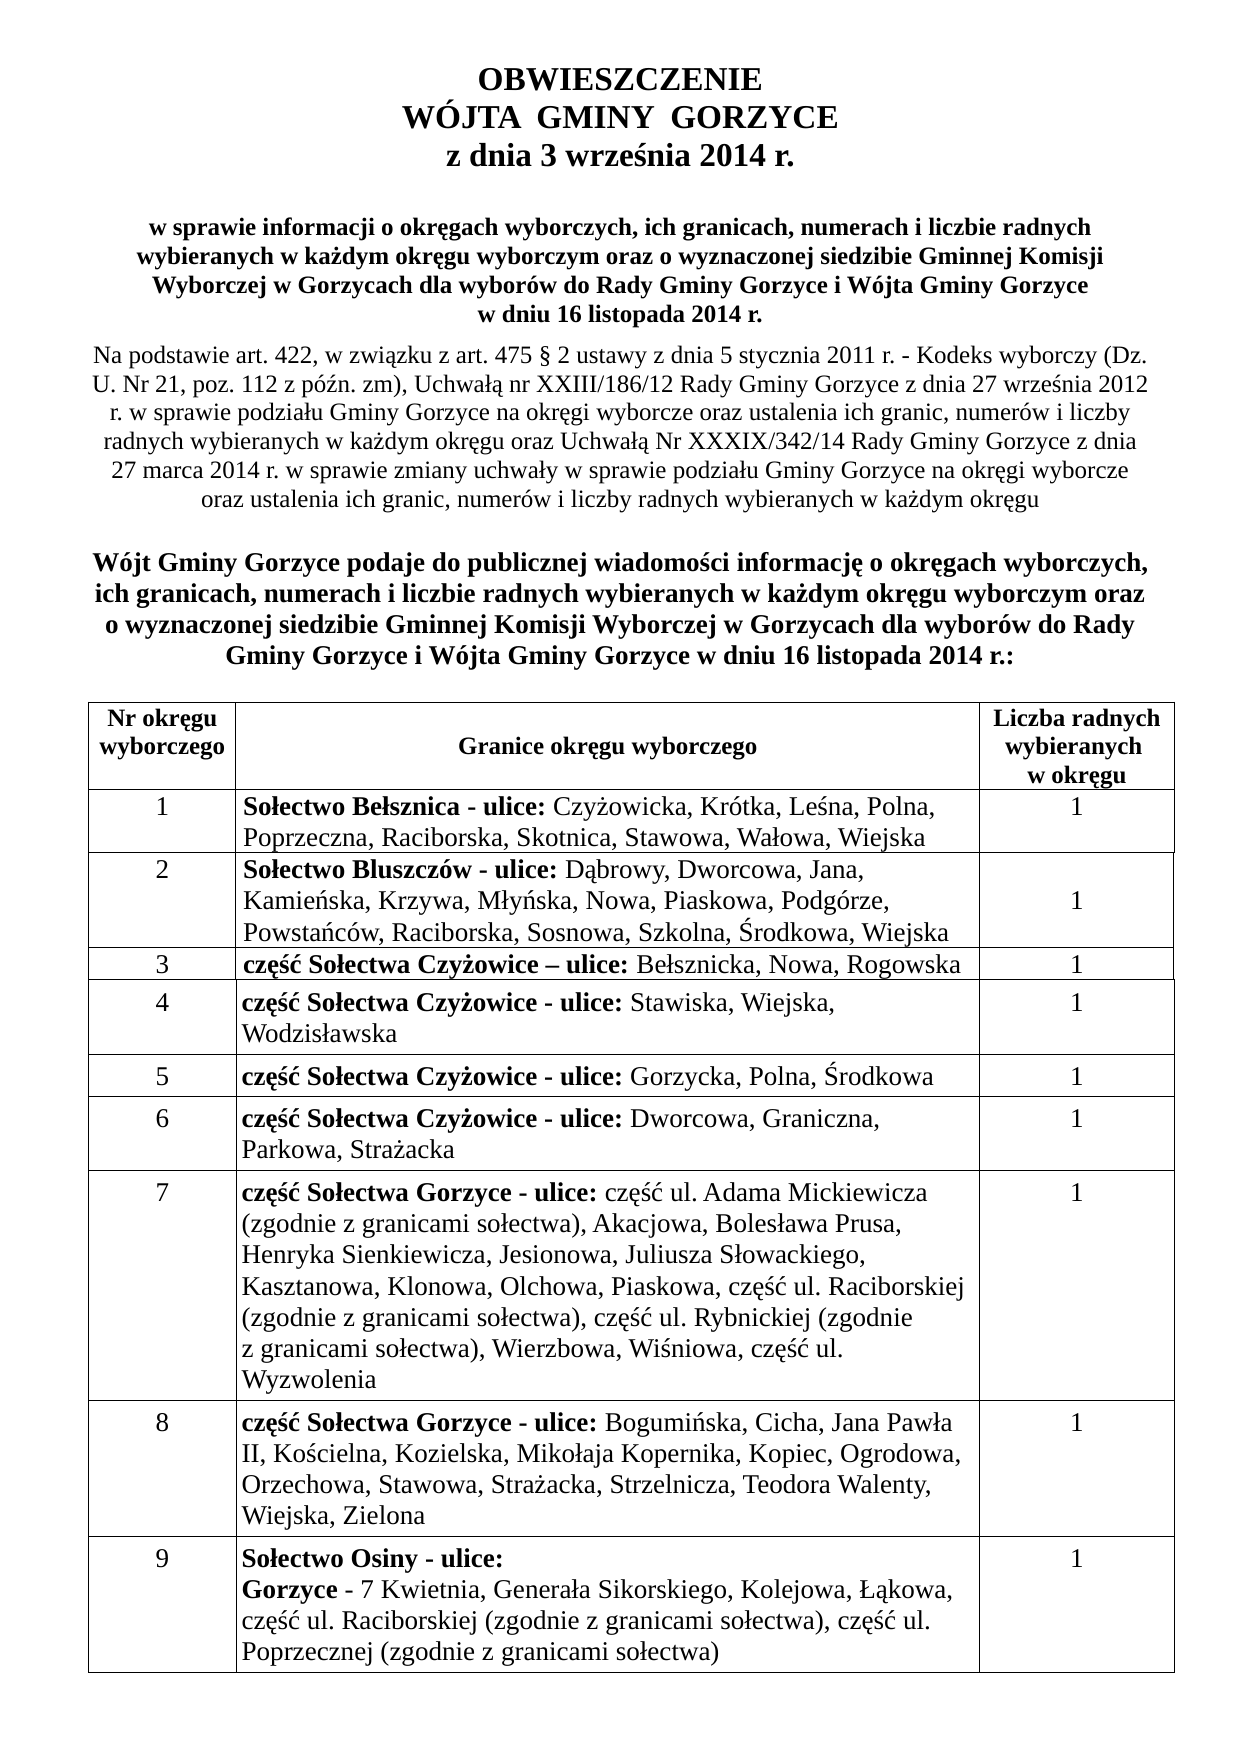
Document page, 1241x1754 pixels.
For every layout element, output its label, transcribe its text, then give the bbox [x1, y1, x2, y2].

table_cell 3 [89, 948, 235, 979]
table_header Granice okręgu wyborczego [236, 703, 979, 789]
text Na podstawie art. 422, w związku z art. 475 § 2 ustawy z dnia 5 stycznia 2011 r. - Kodeks wyborczy (Dz. U. Nr 21, poz. 112 z późn. zm), Uchwałą nr XXIII/186/12 Rady Gminy Gorzyce z dnia 27 września 2012 r. w sprawie podziału Gminy Gorzyce na okręgi wyborcze oraz ustalenia ich granic, numerów i liczby radnych wybieranych w każdym okręgu oraz Uchwałą Nr XXXIX/342/14 Rady Gminy Gorzyce z dnia 27 marca 2014 r. w sprawie zmiany uchwały w sprawie podziału Gminy Gorzyce na okręgi wyborcze oraz ustalenia ich granic, numerów i liczby radnych wybieranych w każdym okręgu [88, 340, 1152, 512]
subtitle OBWIESZCZENIE [88, 59, 1152, 97]
table_cell 2 [89, 853, 235, 947]
table_cell 8 [89, 1401, 236, 1536]
table_cell 9 [89, 1537, 236, 1672]
table_cell 1 [89, 790, 235, 852]
table_cell część Sołectwa Czyżowice - ulice: Dworcowa, Graniczna, Parkowa, Strażacka [237, 1097, 979, 1170]
table_cell 4 [89, 980, 236, 1054]
table_cell Sołectwo Osiny - ulice: Gorzyce - 7 Kwietnia, Generała Sikorskiego, Kolejowa, Łąkowa, część ul. Raciborskiej (zgodnie z granicami sołectwa), część ul. Poprzecznej (zgodnie z granicami sołectwa) [237, 1537, 979, 1672]
table_cell 1 [980, 1097, 1174, 1170]
table_header Liczba radnych wybieranych w okręgu [980, 703, 1174, 789]
table_cell 1 [980, 948, 1173, 979]
text w sprawie informacji o okręgach wyborczych, ich granicach, numerach i liczbie radnych wybieranych w każdym okręgu wyborczym oraz o wyznaczonej siedzibie Gminnej Komisji Wyborczej w Gorzycach dla wyborów do Rady Gminy Gorzyce i Wójta Gminy Gorzyce w dniu 16 listopada 2014 r. [88, 212, 1152, 327]
table_cell 1 [980, 1537, 1174, 1672]
table_cell część Sołectwa Czyżowice - ulice: Stawiska, Wiejska, Wodzisławska [237, 980, 979, 1054]
table_cell Sołectwo Bełsznica - ulice: Czyżowicka, Krótka, Leśna, Polna, Poprzeczna, Raciborska, Skotnica, Stawowa, Wałowa, Wiejska [236, 790, 979, 852]
table_cell 1 [980, 853, 1173, 947]
table_cell część Sołectwa Gorzyce - ulice: Bogumińska, Cicha, Jana Pawła II, Kościelna, Kozielska, Mikołaja Kopernika, Kopiec, Ogrodowa, Orzechowa, Stawowa, Strażacka, Strzelnicza, Teodora Walenty, Wiejska, Zielona [237, 1401, 979, 1536]
table_header Nr okręgu wyborczego [89, 703, 235, 789]
table_cell Sołectwo Bluszczów - ulice: Dąbrowy, Dworcowa, Jana, Kamieńska, Krzywa, Młyńska, Nowa, Piaskowa, Podgórze, Powstańców, Raciborska, Sosnowa, Szkolna, Środkowa, Wiejska [236, 853, 979, 947]
table_cell 5 [89, 1055, 236, 1096]
subtitle Wójt Gminy Gorzyce podaje do publicznej wiadomości informację o okręgach wyborczych, ich granicach, numerach i liczbie radnych wybieranych w każdym okręgu wyborczym oraz o wyznaczonej siedzibie Gminnej Komisji Wyborczej w Gorzycach dla wyborów do Rady Gminy Gorzyce i Wójta Gminy Gorzyce w dniu 16 listopada 2014 r.: [88, 546, 1152, 671]
table_cell 1 [980, 1171, 1174, 1400]
table_cell część Sołectwa Gorzyce - ulice: część ul. Adama Mickiewicza (zgodnie z granicami sołectwa), Akacjowa, Bolesława Prusa, Henryka Sienkiewicza, Jesionowa, Juliusza Słowackiego, Kasztanowa, Klonowa, Olchowa, Piaskowa, część ul. Raciborskiej (zgodnie z granicami sołectwa), część ul. Rybnickiej (zgodnie z granicami sołectwa), Wierzbowa, Wiśniowa, część ul. Wyzwolenia [237, 1171, 979, 1400]
table_cell 1 [980, 1401, 1174, 1536]
table_cell część Sołectwa Czyżowice - ulice: Gorzycka, Polna, Środkowa [237, 1055, 979, 1096]
table_cell 1 [980, 790, 1174, 852]
table_cell 7 [89, 1171, 236, 1400]
table_cell 6 [89, 1097, 236, 1170]
text WÓJTA GMINY GORZYCE [88, 97, 1152, 136]
table_cell 1 [980, 1055, 1174, 1096]
table_cell część Sołectwa Czyżowice – ulice: Bełsznicka, Nowa, Rogowska [236, 948, 979, 979]
table_cell 1 [980, 980, 1174, 1054]
text z dnia 3 września 2014 r. [88, 136, 1152, 174]
